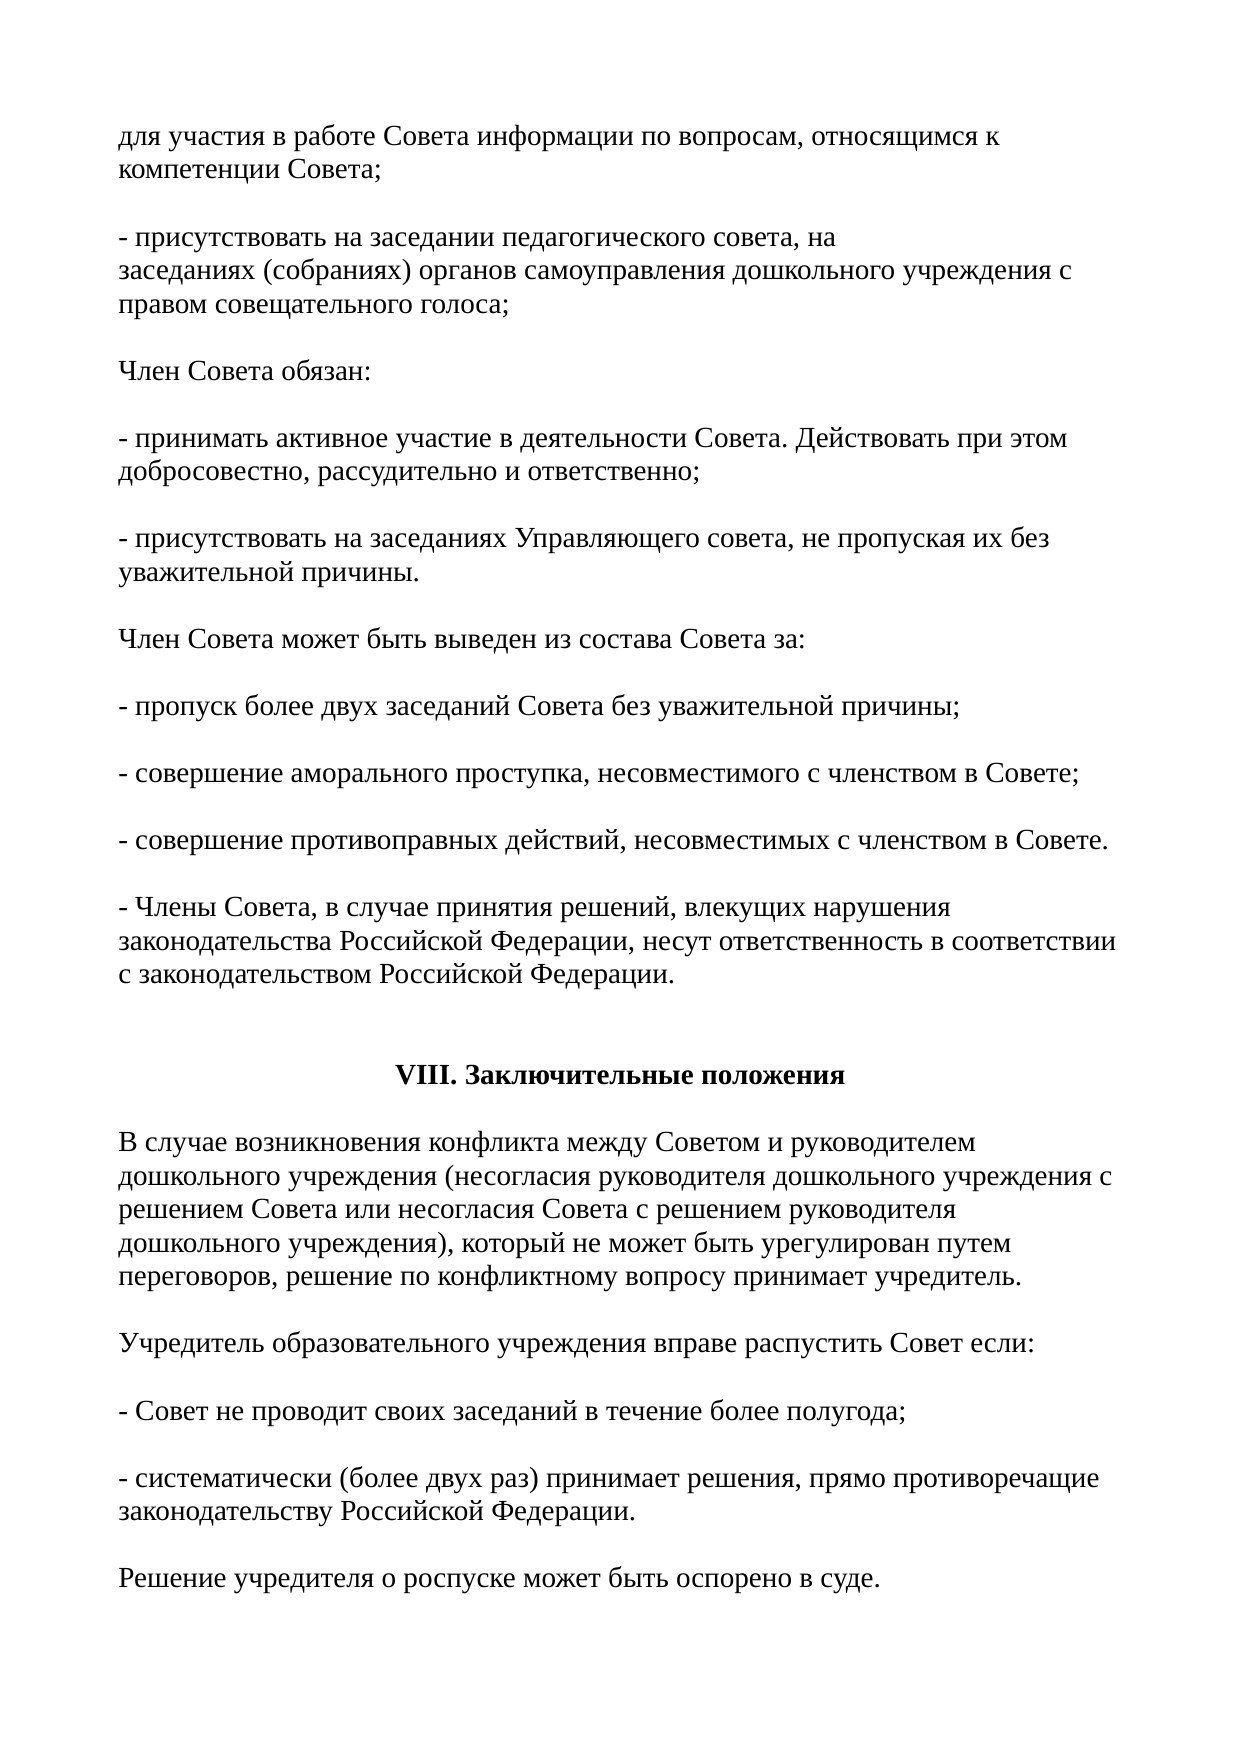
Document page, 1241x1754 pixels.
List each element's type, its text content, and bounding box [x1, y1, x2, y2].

text VIII. Заключительные положения [118, 1057, 1122, 1091]
text Член Совета может быть выведен из состава Совета за: [118, 621, 1122, 655]
text Решение учредителя о роспуске может быть оспорено в суде. [118, 1560, 1122, 1594]
text - совершение аморального проступка, несовместимого с членством в Совете; [118, 755, 1122, 789]
text - систематически (более двух раз) принимает решения, прямо противоречащие законодательству Российской Федерации. [118, 1460, 1122, 1527]
text Член Совета обязан: [118, 353, 1122, 386]
text для участия в работе Совета информации по вопросам, относящимся к компетенции Совета; [118, 118, 1122, 185]
text - принимать активное участие в деятельности Совета. Действовать при этом добросовестно, рассудительно и ответственно; [118, 420, 1122, 487]
text - Совет не проводит своих заседаний в течение более полугода; [118, 1393, 1122, 1426]
text - пропуск более двух заседаний Совета без уважительной причины; [118, 688, 1122, 722]
text - присутствовать на заседаниях Управляющего совета, не пропуская их без уважительной причины. [118, 521, 1122, 588]
text Учредитель образовательного учреждения вправе распустить Совет если: [118, 1326, 1122, 1359]
text В случае возникновения конфликта между Советом и руководителем дошкольного учреждения (несогласия руководителя дошкольного учреждения с решением Совета или несогласия Совета с решением руководителя дошкольного учреждения), который не может быть урегулирован путем переговоров, решение по конфликтному вопросу принимает учредитель. [118, 1124, 1122, 1292]
text - присутствовать на заседании педагогического совета, на заседаниях (собраниях) органов самоуправления дошкольного учреждения с правом совещательного голоса; [118, 219, 1122, 319]
text - совершение противоправных действий, несовместимых с членством в Совете. [118, 822, 1122, 856]
text - Члены Совета, в случае принятия решений, влекущих нарушения законодательства Российской Федерации, несут ответственность в соответствии с законодательством Российской Федерации. [118, 889, 1122, 990]
